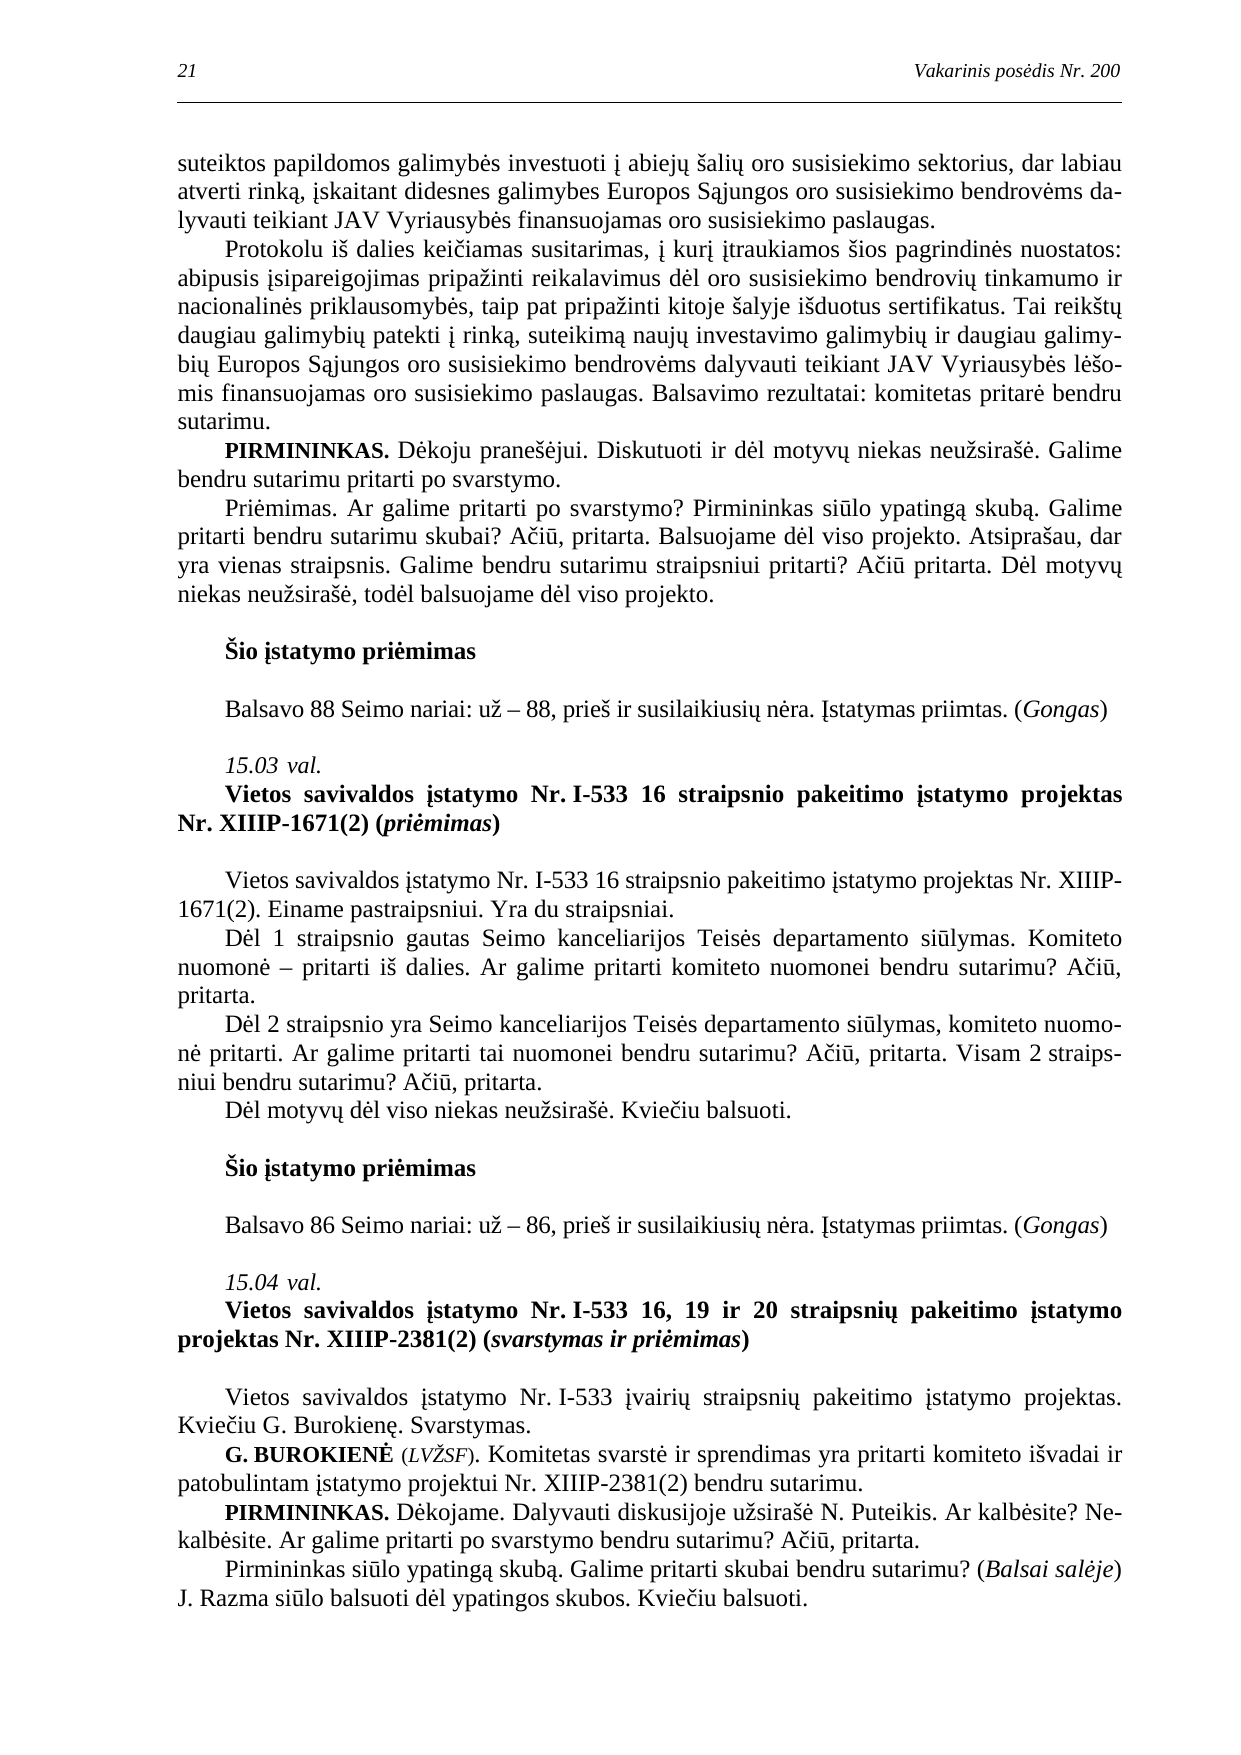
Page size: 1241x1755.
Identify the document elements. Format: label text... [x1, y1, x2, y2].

text Pir­mi­nin­kas siū­lo ypa­tin­gą sku­bą. Ga­li­me pri­tar­ti sku­bai ben­dru su­ta­ri­mu? (Bal­sai sa­lė­je) J. Raz­ma siū­lo bal­suo­ti dėl ypa­tin­gos sku­bos. Kvie­čiu bal­suo­ti. [177, 1554, 1122, 1612]
text 15.03 val. [224, 751, 1122, 779]
text Vie­tos sa­vi­val­dos įsta­ty­mo Nr. I-533 įvai­rių straips­nių pa­kei­ti­mo įsta­ty­mo pro­jek­tas. Kvie­čiu G. Bu­ro­kie­nę. Svars­ty­mas. [177, 1382, 1122, 1439]
text Bal­sa­vo 88 Sei­mo na­riai: už – 88, prieš ir su­si­lai­kiu­sių nė­ra. Įsta­ty­mas pri­im­tas. (Gon­gas) [177, 694, 1122, 723]
text Dėl mo­ty­vų dėl vi­so nie­kas ne­už­si­ra­šė. Kvie­čiu bal­suo­ti. [177, 1095, 1122, 1124]
text Pro­to­ko­lu iš da­lies kei­čia­mas su­si­ta­ri­mas, į ku­rį įtrau­kia­mos šios pa­grin­di­nės nuo­sta­tos: abi­pu­sis įsi­pa­rei­go­ji­mas pri­pa­žin­ti rei­ka­la­vi­mus dėl oro su­si­sie­ki­mo ben­dro­vių tin­ka­mu­mo ir na­cio­na­li­nės pri­klau­so­my­bės, taip pat pri­pa­žin­ti ki­to­je ša­ly­je iš­duo­tus ser­ti­fi­ka­tus. Tai reikš­tų dau­giau ga­li­my­bių pa­tek­ti į rin­ką, su­tei­ki­mą nau­jų in­ves­ta­vi­mo ga­li­my­bių ir dau­giau ga­li­my­bių Eu­ro­pos Są­jun­gos oro su­si­sie­ki­mo ben­dro­vėms da­ly­vau­ti tei­kiant JAV Vy­riau­sy­bės lė­šo­mis fi­nan­suo­ja­mas oro su­si­sie­ki­mo pa­slau­gas. Bal­sa­vi­mo re­zul­ta­tai: ko­mi­te­tas pri­ta­rė ben­dru su­ta­ri­mu. [177, 234, 1122, 435]
text Vie­tos sa­vi­val­dos įsta­ty­mo Nr. I-533 16 straips­nio pa­kei­ti­mo įsta­ty­mo pro­jek­tas Nr. XIIIP-1671(2). Ei­na­me pa­straips­niui. Yra du straips­niai. [177, 865, 1122, 923]
text PIRMININKAS. Dė­ko­ja­me. Da­ly­vau­ti dis­ku­si­jo­je už­si­ra­šė N. Pu­tei­kis. Ar kal­bė­si­te? Ne­kal­bė­si­te. Ar ga­li­me pri­tar­ti po svars­ty­mo ben­dru su­ta­ri­mu? Ačiū, pri­tar­ta. [177, 1497, 1122, 1554]
text 15.04 val. [224, 1268, 1122, 1295]
text Šio įsta­ty­mo pri­ėmi­mas [177, 1153, 1122, 1182]
text Bal­sa­vo 86 Sei­mo na­riai: už – 86, prieš ir su­si­lai­kiu­sių nė­ra. Įsta­ty­mas pri­im­tas. (Gon­gas) [177, 1210, 1122, 1239]
text Pri­ėmi­mas. Ar ga­li­me pri­tar­ti po svars­ty­mo? Pir­mi­nin­kas siū­lo ypa­tin­gą sku­bą. Ga­li­me pri­tar­ti ben­dru su­ta­ri­mu sku­bai? Ačiū, pri­tar­ta. Bal­suo­ja­me dėl vi­so pro­jek­to. At­si­pra­šau, dar yra vie­nas straips­nis. Ga­li­me ben­dru su­ta­ri­mu straips­niui pri­tar­ti? Ačiū pri­tar­ta. Dėl mo­ty­vų nie­kas ne­už­si­ra­šė, to­dėl bal­suo­ja­me dėl vi­so pro­jek­to. [177, 493, 1122, 608]
text Vie­tos sa­vi­val­dos įsta­ty­mo Nr. I-533 16, 19 ir 20 straips­nių pa­kei­ti­mo įsta­ty­mo projek­tas Nr. XIIIP-2381(2) (svars­ty­mas ir pri­ėmi­mas) [177, 1295, 1122, 1353]
text PIRMININKAS. Dė­ko­ju pra­ne­šė­jui. Dis­ku­tuo­ti ir dėl mo­ty­vų nie­kas ne­už­si­ra­šė. Ga­li­me ben­dru su­ta­ri­mu pri­tar­ti po svars­ty­mo. [177, 435, 1122, 493]
text G. BUROKIENĖ (LVŽSF). Ko­mi­te­tas svars­tė ir spren­di­mas yra pri­tar­ti ko­mi­te­to iš­va­dai ir pa­to­bu­lin­tam įsta­ty­mo pro­jek­tui Nr. XIIIP-2381(2) ben­dru su­ta­ri­mu. [177, 1439, 1122, 1497]
text Vie­tos sa­vi­val­dos įsta­ty­mo Nr. I-533 16 straips­nio pa­kei­ti­mo įsta­ty­mo pro­jek­tas Nr. XIIIP-1671(2) (pri­ėmi­mas) [177, 779, 1122, 837]
text Dėl 2 straips­nio yra Sei­mo kan­ce­lia­ri­jos Tei­sės de­par­ta­men­to siū­ly­mas, ko­mi­te­to nuo­mo­nė pri­tar­ti. Ar ga­li­me pri­tar­ti tai nuo­mo­nei ben­dru su­ta­ri­mu? Ačiū, pri­tar­ta. Vi­sam 2 straips­niui ben­dru su­ta­ri­mu? Ačiū, pri­tar­ta. [177, 1009, 1122, 1095]
text Šio įsta­ty­mo pri­ėmi­mas [177, 636, 1122, 665]
text Dėl 1 straips­nio gau­tas Sei­mo kan­ce­lia­ri­jos Tei­sės de­par­ta­men­to siū­ly­mas. Ko­mi­te­to nuo­mo­nė – pri­tar­ti iš da­lies. Ar ga­li­me pri­tar­ti ko­mi­te­to nuo­mo­nei ben­dru su­ta­ri­mu? Ačiū, pritar­ta. [177, 923, 1122, 1009]
text su­teik­tos pa­pil­do­mos ga­li­my­bės in­ves­tuo­ti į abie­jų ša­lių oro su­si­sie­ki­mo sek­to­rius, dar la­biau at­ver­ti rin­ką, įskai­tant di­des­nes ga­li­my­bes Eu­ro­pos Są­jun­gos oro su­si­sie­ki­mo ben­dro­vėms da­ly­vau­ti tei­kiant JAV Vy­riau­sy­bės fi­nan­suo­ja­mas oro su­si­sie­ki­mo pa­slau­gas. [177, 148, 1122, 234]
